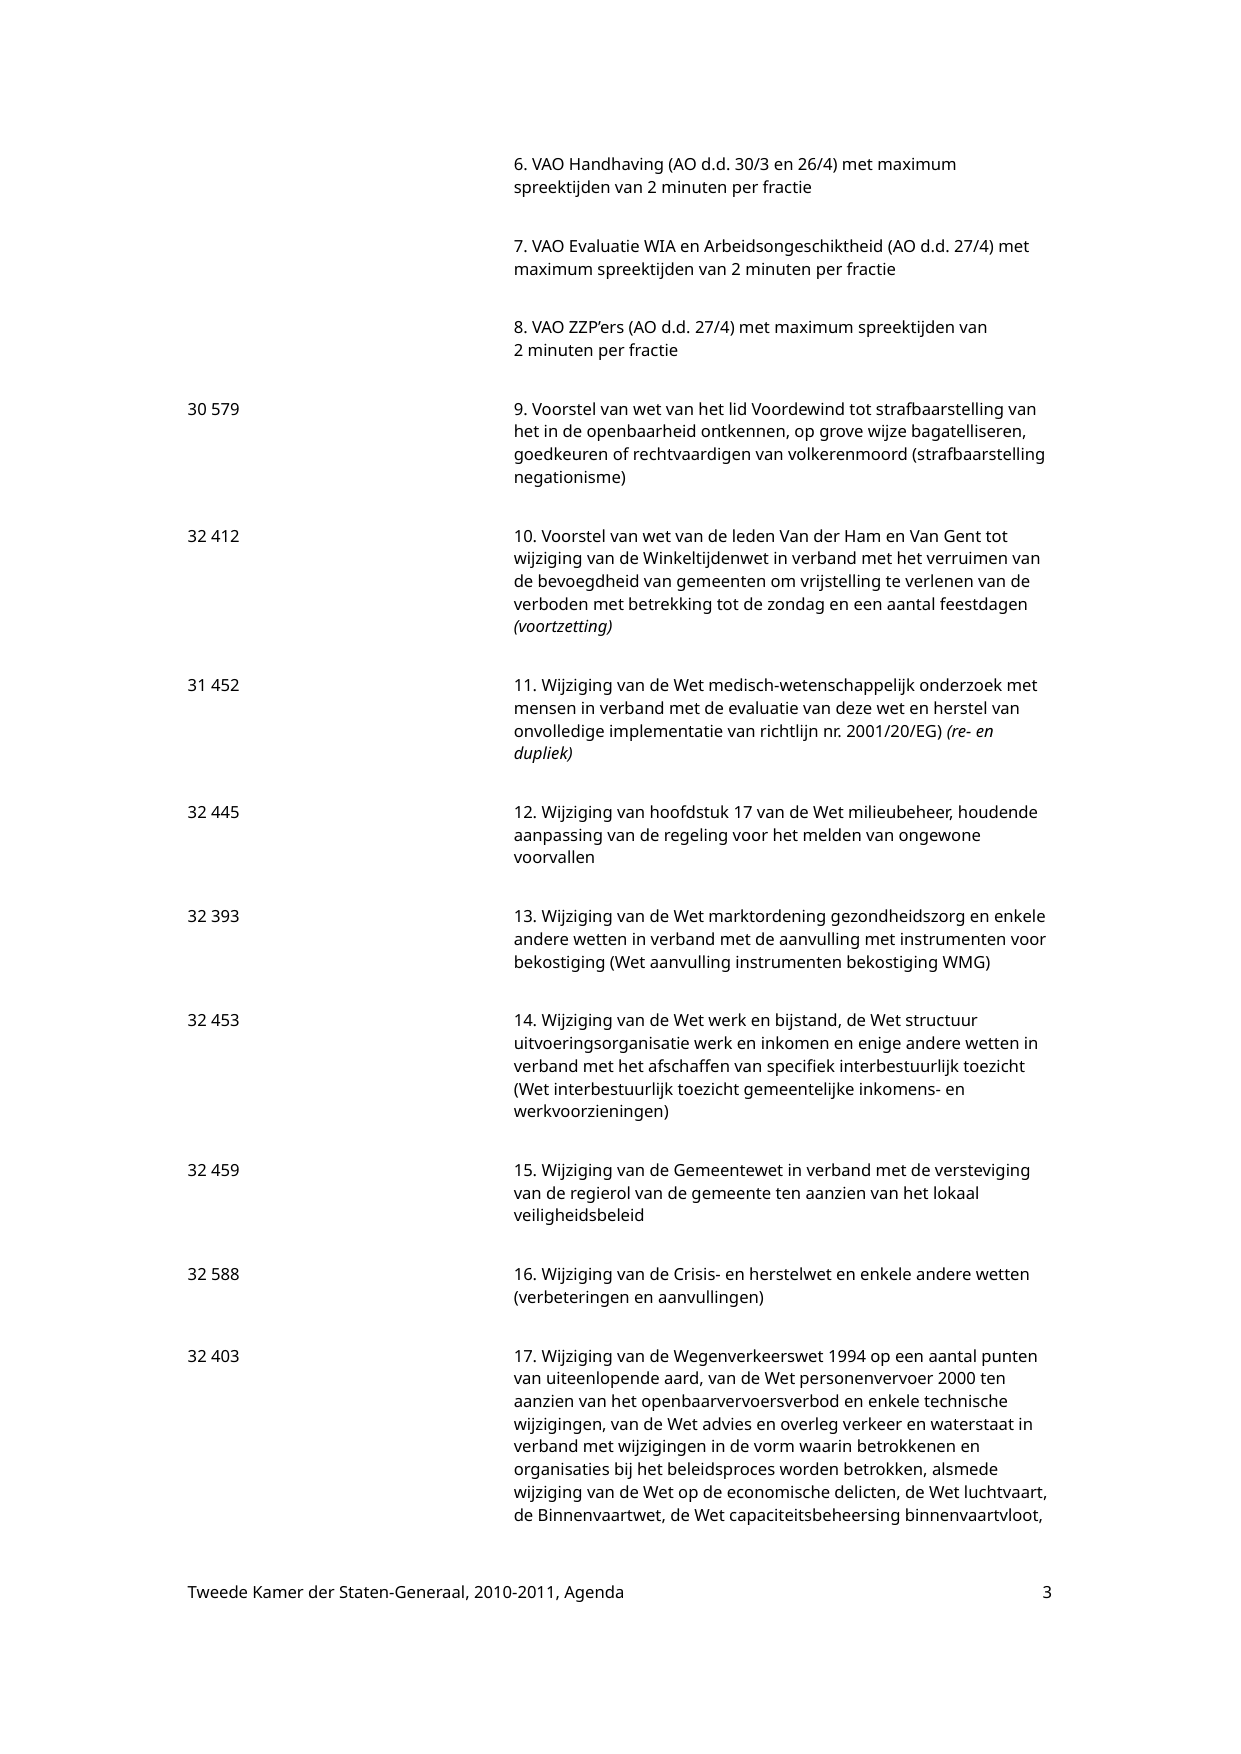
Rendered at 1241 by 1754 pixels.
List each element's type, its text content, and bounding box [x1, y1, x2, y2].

table_cell 32 588 [188, 1260, 490, 1341]
table_cell [490, 1260, 510, 1341]
table_cell 31 452 [188, 671, 490, 798]
table_cell 8. VAO ZZP’ers (AO d.d. 27/4) met maximum spreektijden van 2 minuten per fractie [510, 313, 1053, 394]
table_cell 11. Wijziging van de Wet medisch-wetenschappelijk onderzoek met mensen in verband met de evaluatie van deze wet en herstel van onvolledige implementatie van richtlijn nr. 2001/20/EG) (re- en dupliek) [510, 671, 1053, 798]
table_cell 10. Voorstel van wet van de leden Van der Ham en Van Gent tot wijziging van de Winkeltijdenwet in verband met het verruimen van de bevoegdheid van gemeenten om vrijstelling te verlenen van de verboden met betrekking tot de zondag en een aantal feestdagen (voortzetting) [510, 521, 1053, 671]
table_cell 9. Voorstel van wet van het lid Voordewind tot strafbaarstelling van het in de openbaarheid ontkennen, op grove wijze bagatelliseren, goedkeuren of rechtvaardigen van volkerenmoord (strafbaarstelling negationisme) [510, 394, 1053, 521]
table_cell [490, 671, 510, 798]
table_cell [490, 1156, 510, 1260]
table_cell 14. Wijziging van de Wet werk en bijstand, de Wet structuur uitvoeringsorganisatie werk en inkomen en enige andere wetten in verband met het afschaffen van specifiek interbestuurlijk toezicht (Wet interbestuurlijk toezicht gemeentelijke inkomens- en werkvoorzieningen) [510, 1006, 1053, 1156]
table_cell [490, 150, 510, 231]
table_cell [188, 231, 490, 313]
table_cell 32 393 [188, 902, 490, 1006]
table_cell 13. Wijziging van de Wet marktordening gezondheidszorg en enkele andere wetten in verband met de aanvulling met instrumenten voor bekostiging (Wet aanvulling instrumenten bekostiging WMG) [510, 902, 1053, 1006]
table_cell [490, 521, 510, 671]
table_cell 32 412 [188, 521, 490, 671]
table_cell [490, 1006, 510, 1156]
table_cell 32 403 [188, 1341, 490, 1529]
table_cell 7. VAO Evaluatie WIA en Arbeidsongeschiktheid (AO d.d. 27/4) met maximum spreektijden van 2 minuten per fractie [510, 231, 1053, 313]
table_cell [188, 313, 490, 394]
table_cell [490, 231, 510, 313]
table_cell [188, 150, 490, 231]
table_cell 16. Wijziging van de Crisis- en herstelwet en enkele andere wetten (verbeteringen en aanvullingen) [510, 1260, 1053, 1341]
table_cell [490, 1341, 510, 1529]
table_cell 12. Wijziging van hoofdstuk 17 van de Wet milieubeheer, houdende aanpassing van de regeling voor het melden van ongewone voorvallen [510, 798, 1053, 902]
table_cell [490, 798, 510, 902]
table_cell 15. Wijziging van de Gemeentewet in verband met de versteviging van de regierol van de gemeente ten aanzien van het lokaal veiligheidsbeleid [510, 1156, 1053, 1260]
table_cell 6. VAO Handhaving (AO d.d. 30/3 en 26/4) met maximum spreektijden van 2 minuten per fractie [510, 150, 1053, 231]
table_cell 17. Wijziging van de Wegenverkeerswet 1994 op een aantal punten van uiteenlopende aard, van de Wet personenvervoer 2000 ten aanzien van het openbaarvervoersverbod en enkele technische wijzigingen, van de Wet advies en overleg verkeer en waterstaat in verband met wijzigingen in de vorm waarin betrokkenen en organisaties bij het beleidsproces worden betrokken, alsmede wijziging van de Wet op de economische delicten, de Wet luchtvaart, de Binnenvaartwet, de Wet capaciteitsbeheersing binnenvaartvloot, [510, 1341, 1053, 1529]
table_cell 30 579 [188, 394, 490, 521]
table_cell 32 459 [188, 1156, 490, 1260]
table_cell 32 453 [188, 1006, 490, 1156]
table_cell [490, 902, 510, 1006]
table_cell [490, 394, 510, 521]
table_cell 32 445 [188, 798, 490, 902]
table_cell [490, 313, 510, 394]
